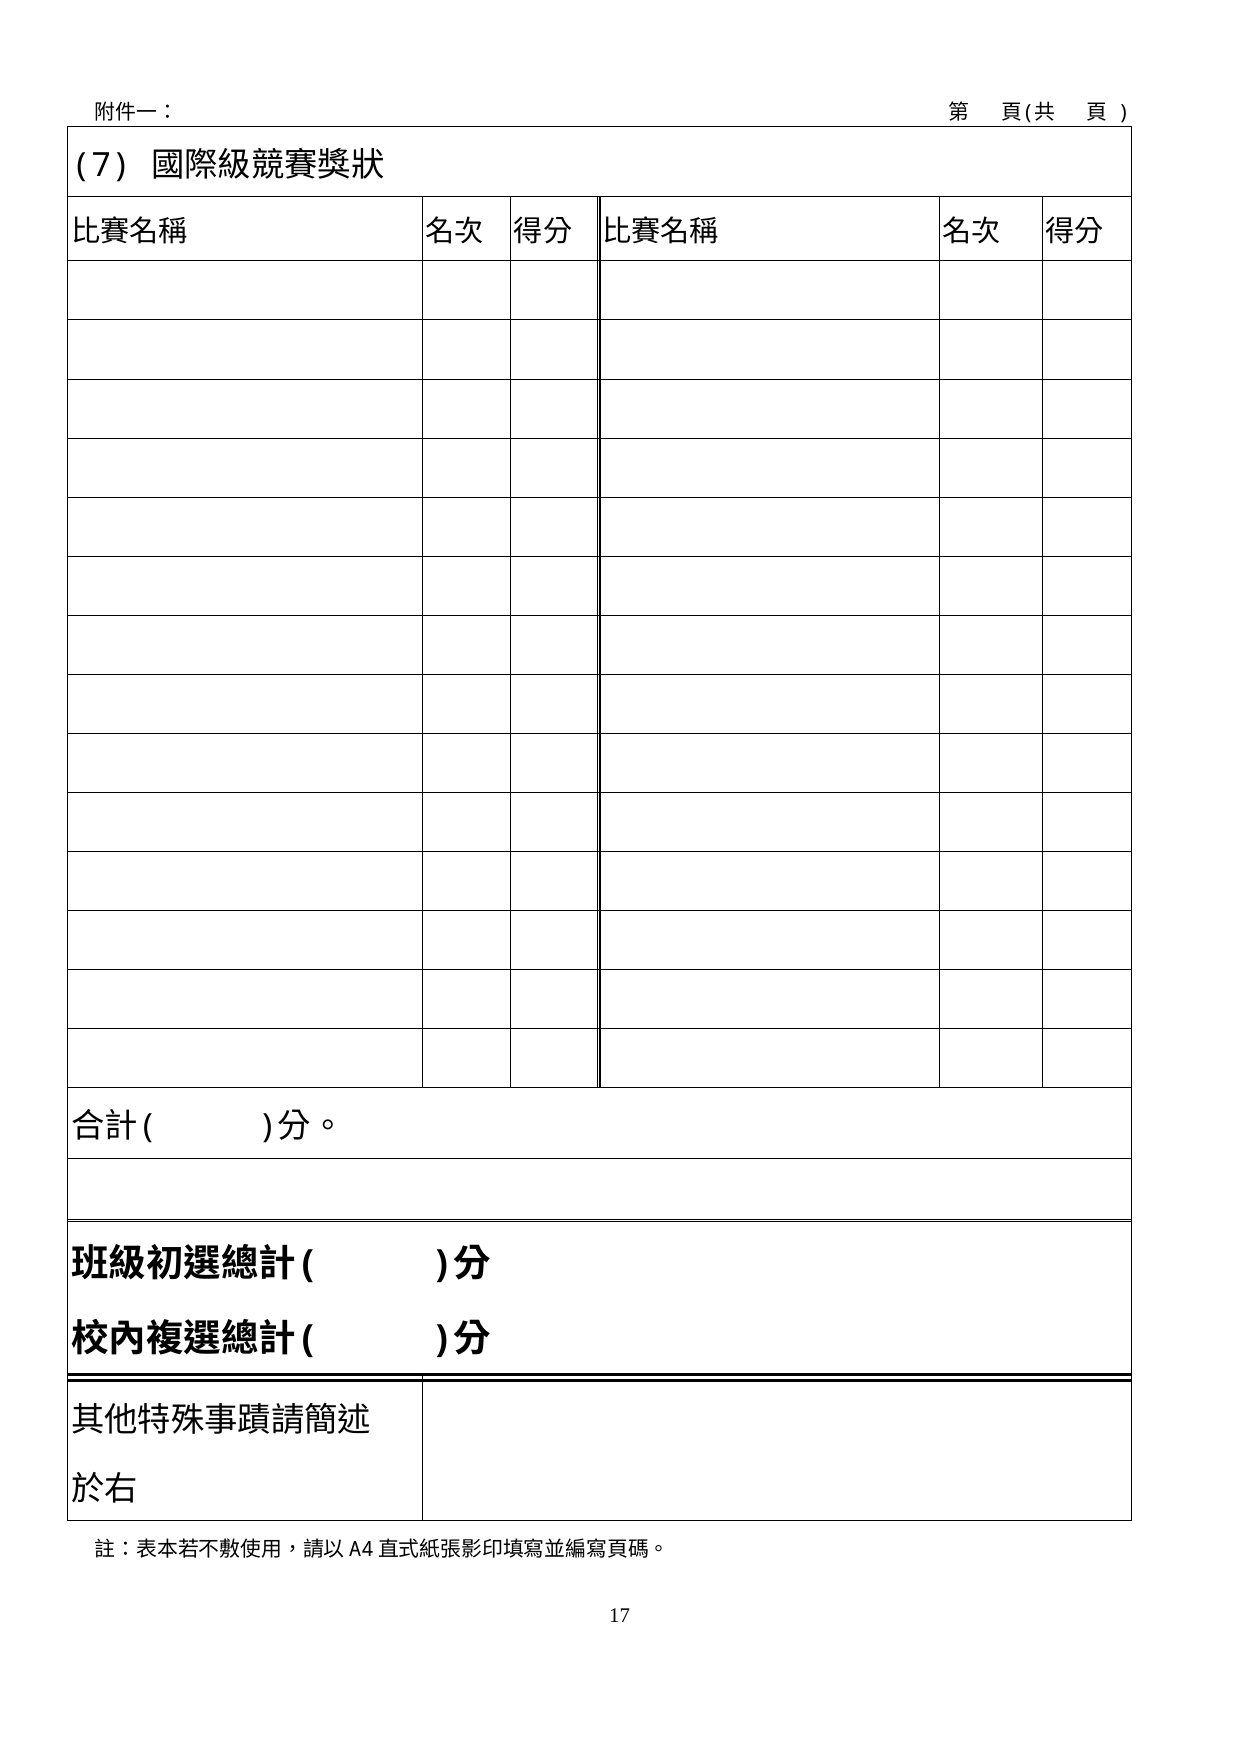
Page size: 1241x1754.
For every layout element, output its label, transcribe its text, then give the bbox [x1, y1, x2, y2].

table_cell [423, 261, 510, 319]
table_cell [68, 911, 422, 969]
table_cell [511, 970, 597, 1028]
table_cell [940, 498, 1042, 556]
table_cell [601, 616, 939, 674]
table_cell [1043, 439, 1131, 497]
table_cell [940, 911, 1042, 969]
table_cell [601, 793, 939, 851]
table_cell [601, 852, 939, 910]
table_cell [423, 793, 510, 851]
table_cell [511, 793, 597, 851]
table_cell 名次 [423, 197, 510, 260]
table_cell [423, 498, 510, 556]
table_cell [68, 320, 422, 378]
table_cell [423, 439, 510, 497]
table_cell 名次 [940, 197, 1042, 260]
table_cell [601, 1029, 939, 1087]
table_cell 得分 [1043, 197, 1131, 260]
table_cell [423, 380, 510, 437]
table_cell [68, 1029, 422, 1087]
table_cell 比賽名稱 [601, 197, 939, 260]
table_cell [601, 320, 939, 378]
table_cell [511, 911, 597, 969]
table_cell [1043, 911, 1131, 969]
table_cell [601, 734, 939, 792]
table_cell [940, 261, 1042, 319]
table_cell [940, 970, 1042, 1028]
table_cell [511, 734, 597, 792]
table_cell [511, 498, 597, 556]
table_cell [423, 734, 510, 792]
table_cell [601, 380, 939, 437]
table_cell [940, 616, 1042, 674]
table_cell [68, 1159, 1131, 1219]
table_cell [423, 616, 510, 674]
table_cell [940, 320, 1042, 378]
table_cell [68, 498, 422, 556]
table_cell 得分 [511, 197, 597, 260]
table_cell [423, 911, 510, 969]
table_cell [1043, 793, 1131, 851]
table_cell [511, 557, 597, 615]
table_cell [601, 261, 939, 319]
table_cell [68, 261, 422, 319]
table_cell [511, 616, 597, 674]
table_cell [940, 1029, 1042, 1087]
table_cell [423, 1382, 1131, 1520]
table_cell [511, 261, 597, 319]
table_cell [511, 1029, 597, 1087]
table_cell [423, 970, 510, 1028]
table_cell [601, 557, 939, 615]
table_cell [1043, 970, 1131, 1028]
table_cell [511, 852, 597, 910]
table_cell [1043, 380, 1131, 437]
table_cell [1043, 852, 1131, 910]
table_cell [423, 320, 510, 378]
table_cell 比賽名稱 [68, 197, 422, 260]
table_cell [68, 793, 422, 851]
table_cell [1043, 734, 1131, 792]
table_cell 合計( )分。 [68, 1088, 1131, 1157]
table_cell [68, 557, 422, 615]
table_cell [511, 320, 597, 378]
text 附件一： 第 頁(共 頁 ) [94, 96, 1144, 126]
table_cell [601, 675, 939, 733]
table_cell [940, 734, 1042, 792]
table_cell [940, 557, 1042, 615]
table_cell [1043, 675, 1131, 733]
table_cell [68, 616, 422, 674]
table_cell [423, 1029, 510, 1087]
table_cell [940, 793, 1042, 851]
table_cell [68, 970, 422, 1028]
table_cell [68, 439, 422, 497]
table_header (7) 國際級競賽獎狀 [68, 127, 1131, 196]
table_cell [511, 675, 597, 733]
table_cell [423, 557, 510, 615]
table_cell [940, 439, 1042, 497]
table_cell 其他特殊事蹟請簡述 於右 [68, 1382, 422, 1520]
table_cell [68, 852, 422, 910]
table_cell [601, 498, 939, 556]
table_cell [1043, 557, 1131, 615]
table_cell [940, 852, 1042, 910]
table_cell [940, 675, 1042, 733]
table_cell [511, 439, 597, 497]
table_cell [423, 852, 510, 910]
table_cell [1043, 320, 1131, 378]
table_cell [423, 675, 510, 733]
table_cell [1043, 498, 1131, 556]
table_cell [601, 970, 939, 1028]
table_cell 班級初選總計( )分 校內複選總計( )分 [68, 1222, 1131, 1373]
table_cell [1043, 261, 1131, 319]
table_cell [68, 675, 422, 733]
text 註：表本若不敷使用，請以A4直式紙張影印填寫並編寫頁碼。 [94, 1532, 1144, 1562]
table_cell [1043, 1029, 1131, 1087]
table_cell [68, 734, 422, 792]
table_cell [68, 380, 422, 437]
table_cell [601, 911, 939, 969]
table_cell [601, 439, 939, 497]
table_cell [1043, 616, 1131, 674]
table_cell [940, 380, 1042, 437]
table_cell [511, 380, 597, 437]
